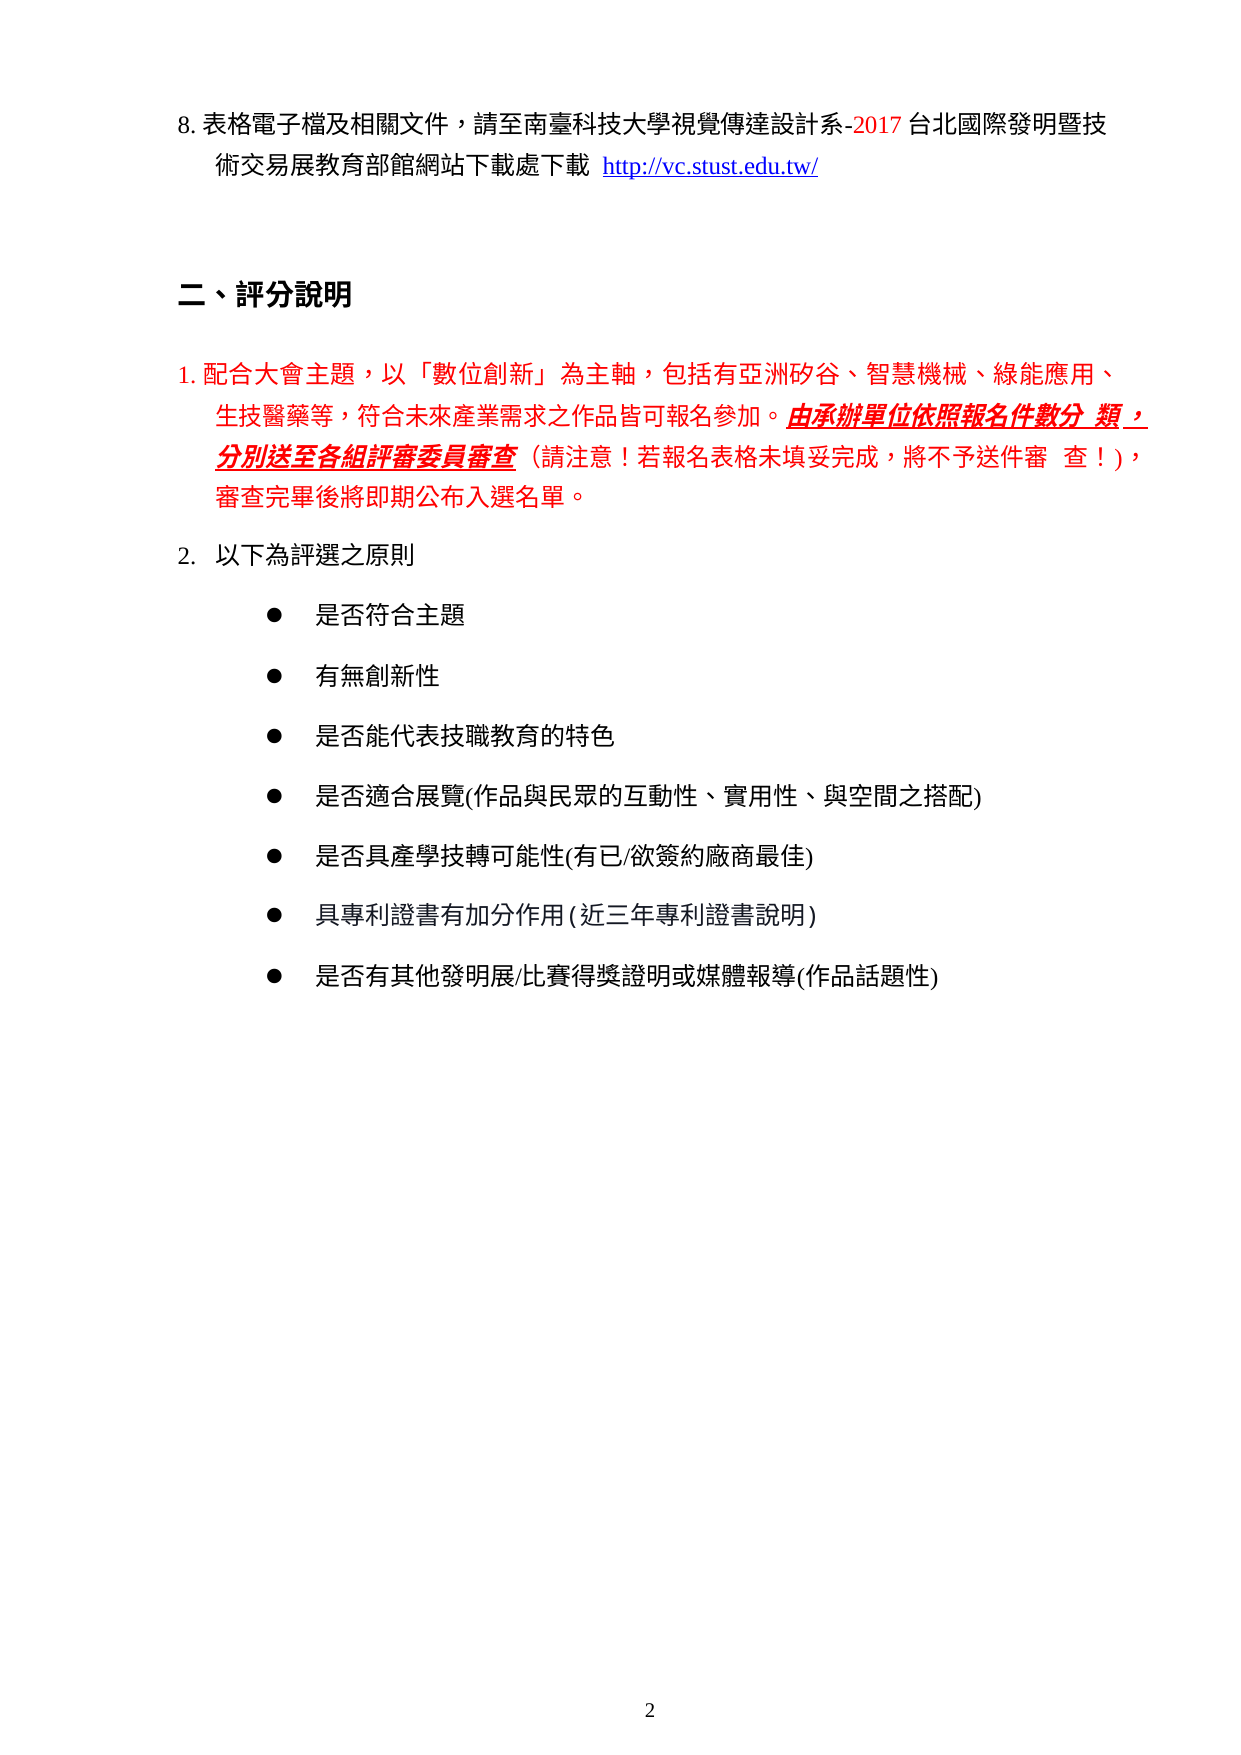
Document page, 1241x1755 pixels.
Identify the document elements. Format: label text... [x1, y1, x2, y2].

text 8. 表格電子檔及相關文件，請至南臺科技大學視覺傳達設計系-2017 台北國際發明暨技 術交易展教育部館網站下載處下載 http://vc.stust.edu.tw/ [177, 105, 1134, 182]
text  是否具產學技轉可能性(有已/欲簽約廠商最佳) [265, 836, 1134, 872]
text 2. 以下為評選之原則 [177, 537, 1134, 572]
subtitle 二、評分說明 [177, 271, 1134, 313]
text  具專利證書有加分作用(近三年專利證書說明) [265, 896, 1134, 932]
text  是否適合展覽(作品與民眾的互動性、實用性、與空間之搭配) [265, 777, 1134, 813]
text  有無創新性 [265, 656, 1134, 692]
text 1. 配合大會主題，以「數位創新」為主軸，包括有亞洲矽谷、智慧機械、綠能應用、 生技醫藥等，符合未來產業需求之作品皆可報名參加。由承辦單位依照報名件數分 類，分別送至各組評審委員審查（請注意！若報名表格未填妥完成，將不予送件審 查！)，審查完畢後將即期公布入選名單。 [177, 355, 1123, 514]
text  是否能代表技職教育的特色 [265, 716, 1134, 753]
text  是否有其他發明展/比賽得獎證明或媒體報導(作品話題性) [265, 956, 1134, 992]
text  是否符合主題 [265, 596, 1134, 632]
